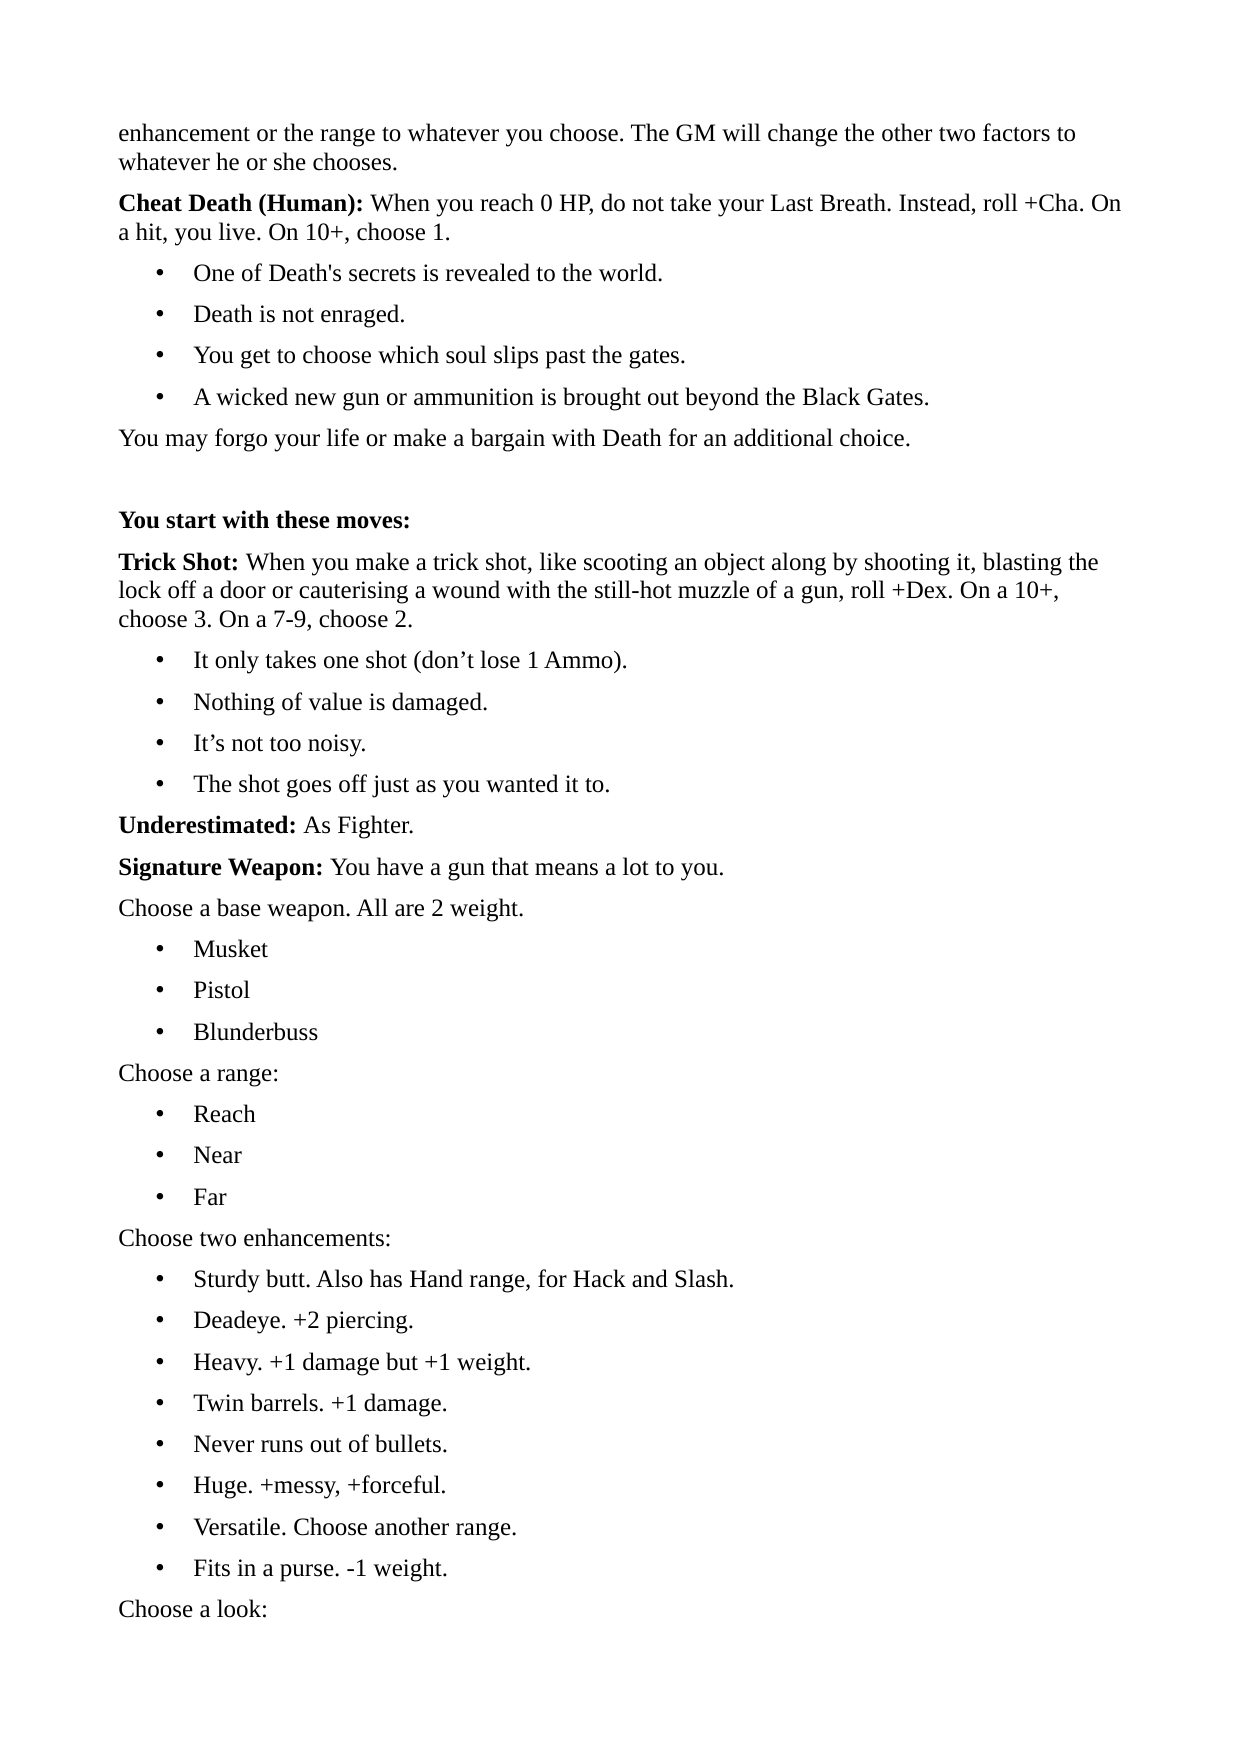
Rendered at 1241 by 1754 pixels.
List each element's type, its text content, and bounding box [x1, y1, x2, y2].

list Never runs out of bullets. [156, 1429, 1122, 1458]
list Far [156, 1182, 1122, 1211]
list Reach [156, 1099, 1122, 1128]
text Choose a look: [118, 1594, 1122, 1623]
text Trick Shot: When you make a trick shot, like scooting an object along by shooting it, blasting the lock off a door or cauterising a wound with the still-hot muzzle of a gun, roll +Dex. On a 10+, choose 3. On a 7-9, choose 2. [118, 547, 1122, 633]
text Choose a range: [118, 1058, 1122, 1087]
list Fits in a purse. -1 weight. [156, 1553, 1122, 1582]
list Musket [156, 934, 1122, 963]
text You start with these moves: [118, 506, 1122, 534]
text enhancement or the range to whatever you choose. The GM will change the other two factors to whatever he or she chooses. [118, 118, 1122, 176]
list It only takes one shot (don’t lose 1 Ammo). [156, 646, 1122, 674]
text Cheat Death (Human): When you reach 0 HP, do not take your Last Breath. Instead, roll +Cha. On a hit, you live. On 10+, choose 1. [118, 188, 1122, 246]
list The shot goes off just as you wanted it to. [156, 769, 1122, 798]
list Deadeye. +2 piercing. [156, 1306, 1122, 1334]
list Nothing of value is damaged. [156, 687, 1122, 716]
list Near [156, 1141, 1122, 1169]
list You get to choose which soul slips past the gates. [156, 341, 1122, 369]
list Sturdy butt. Also has Hand range, for Hack and Slash. [156, 1264, 1122, 1293]
text You may forgo your life or make a bargain with Death for an additional choice. [118, 423, 1122, 452]
text Underestimated: As Fighter. [118, 811, 1122, 839]
text Choose two enhancements: [118, 1223, 1122, 1252]
list Pistol [156, 976, 1122, 1004]
text Signature Weapon: You have a gun that means a lot to you. [118, 852, 1122, 881]
list A wicked new gun or ammunition is brought out beyond the Black Gates. [156, 382, 1122, 411]
list Huge. +messy, +forceful. [156, 1471, 1122, 1499]
list Versatile. Choose another range. [156, 1512, 1122, 1541]
list One of Death's secrets is revealed to the world. [156, 258, 1122, 287]
list It’s not too noisy. [156, 728, 1122, 757]
list Twin barrels. +1 damage. [156, 1388, 1122, 1417]
text Choose a base weapon. All are 2 weight. [118, 893, 1122, 922]
list Blunderbuss [156, 1017, 1122, 1046]
list Death is not enraged. [156, 299, 1122, 328]
list Heavy. +1 damage but +1 weight. [156, 1347, 1122, 1376]
